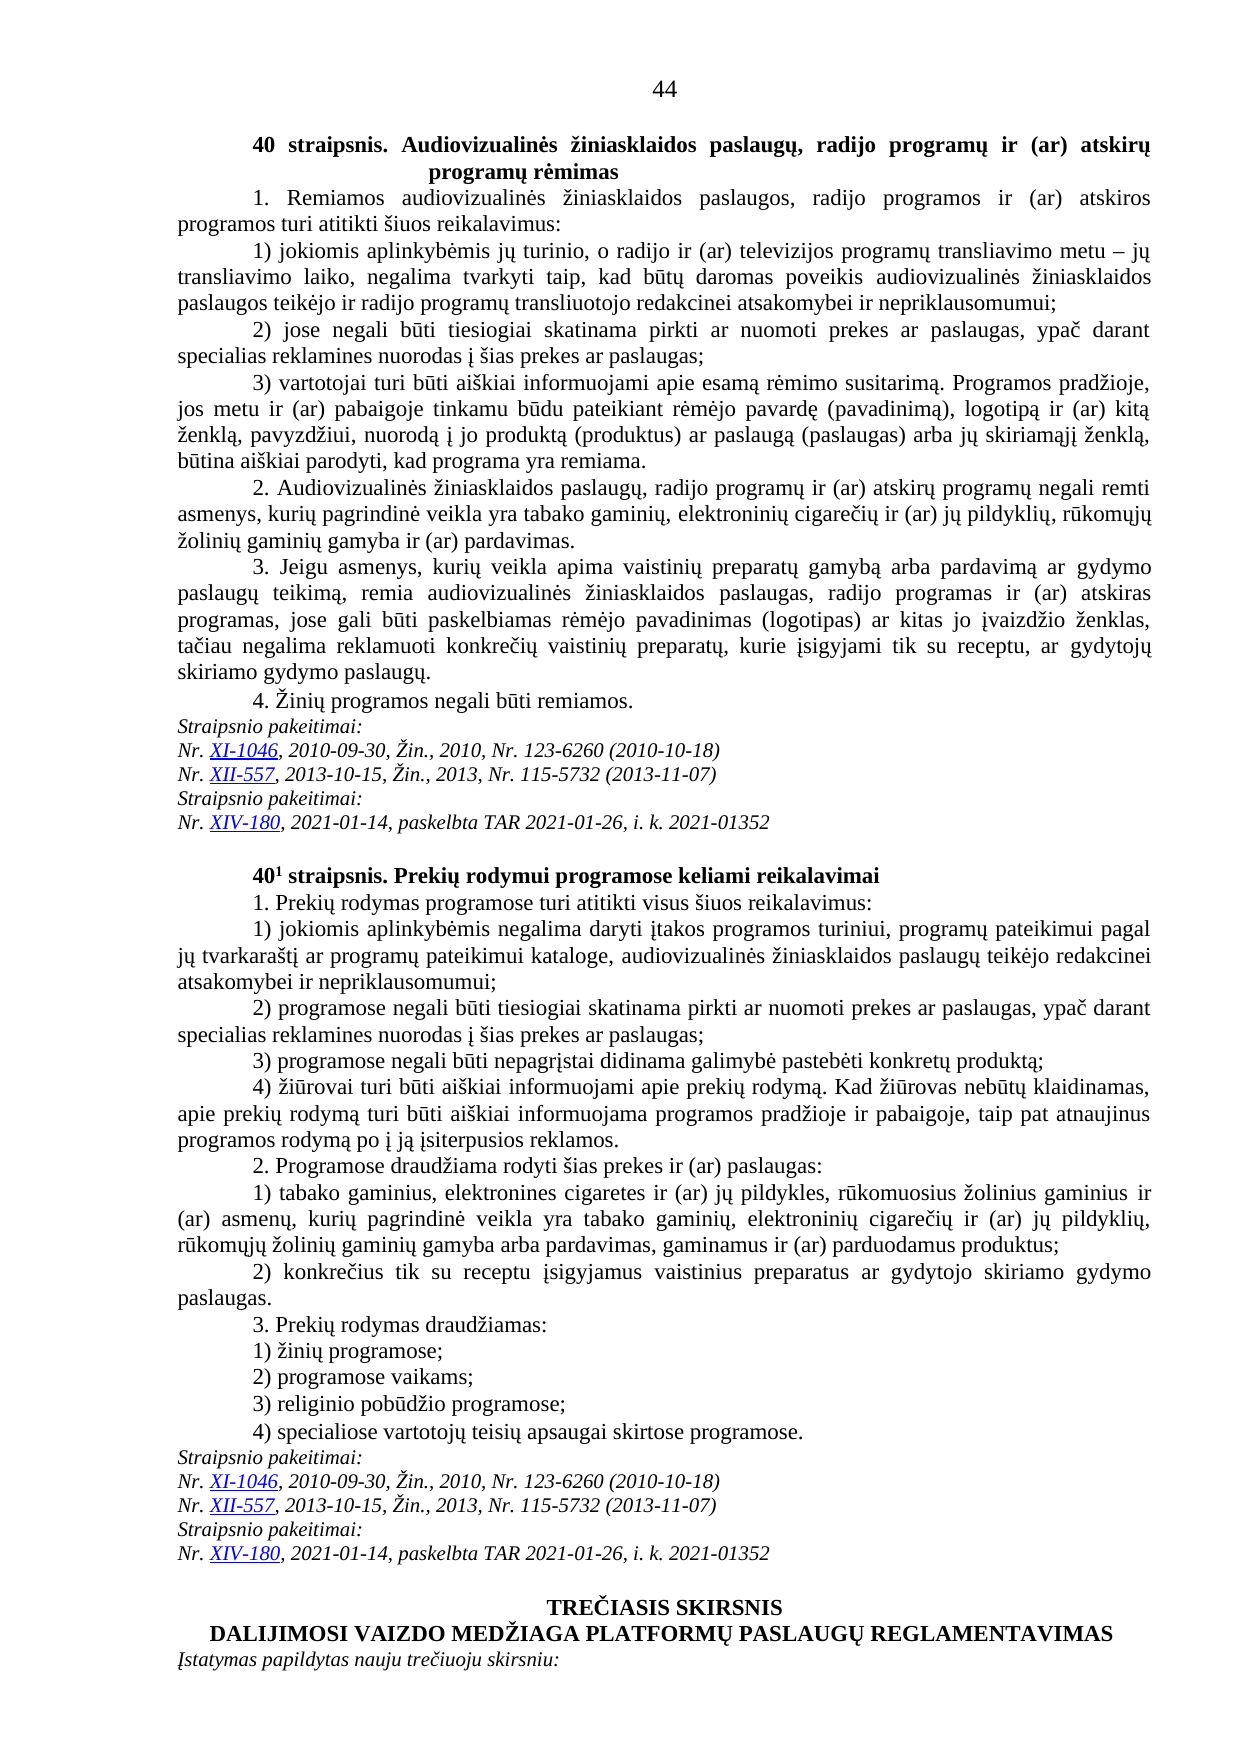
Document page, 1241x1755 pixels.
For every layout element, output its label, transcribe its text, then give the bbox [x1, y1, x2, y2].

text 2. Audiovizualinės žiniasklaidos paslaugų, radijo programų ir (ar) atskirų programų negali remti asmenys, kurių pagrindinė veikla yra tabako gaminių, elektroninių cigarečių ir (ar) jų pildyklių, rūkomųjų žolinių gaminių gamyba ir (ar) pardavimas. [177, 474, 1152, 553]
text Nr. XI-1046, 2010-09-30, Žin., 2010, Nr. 123-6260 (2010-10-18) [177, 1469, 1152, 1493]
text 4) specialiose vartotojų teisių apsaugai skirtose programose. [177, 1416, 1152, 1445]
text Straipsnio pakeitimai: [177, 786, 1152, 810]
text DALIJIMOSI VAIZDO MEDŽIAGA PLATFORMŲ PASLAUGŲ REGLAMENTAVIMAS [177, 1620, 1152, 1647]
text 2) programose negali būti tiesiogiai skatinama pirkti ar nuomoti prekes ar paslaugas, ypač darant specialias reklamines nuorodas į šias prekes ar paslaugas; [177, 994, 1152, 1047]
text 3) programose negali būti nepagrįstai didinama galimybė pastebėti konkretų produktą; [177, 1047, 1152, 1073]
text 3) vartotojai turi būti aiškiai informuojami apie esamą rėmimo susitarimą. Programos pradžioje, jos metu ir (ar) pabaigoje tinkamu būdu pateikiant rėmėjo pavardę (pavadinimą), logotipą ir (ar) kitą ženklą, pavyzdžiui, nuorodą į jo produktą (produktus) ar paslaugą (paslaugas) arba jų skiriamąjį ženklą, būtina aiškiai parodyti, kad programa yra remiama. [177, 368, 1152, 474]
text 4. Žinių programos negali būti remiamos. [177, 685, 1152, 713]
text 1. Remiamos audiovizualinės žiniasklaidos paslaugos, radijo programos ir (ar) atskiros programos turi atitikti šiuos reikalavimus: [177, 184, 1152, 237]
text Nr. XII-557, 2013-10-15, Žin., 2013, Nr. 115-5732 (2013-11-07) [177, 762, 1152, 786]
text 3) religinio pobūdžio programose; [177, 1390, 1152, 1416]
text 1) jokiomis aplinkybėmis negalima daryti įtakos programos turiniui, programų pateikimui pagal jų tvarkaraštį ar programų pateikimui kataloge, audiovizualinės žiniasklaidos paslaugų teikėjo redakcinei atsakomybei ir nepriklausomumui; [177, 915, 1152, 994]
text 3. Jeigu asmenys, kurių veikla apima vaistinių preparatų gamybą arba pardavimą ar gydymo paslaugų teikimą, remia audiovizualinės žiniasklaidos paslaugas, radijo programas ir (ar) atskiras programas, jose gali būti paskelbiamas rėmėjo pavadinimas (logotipas) ar kitas jo įvaizdžio ženklas, tačiau negalima reklamuoti konkrečių vaistinių preparatų, kurie įsigyjami tik su receptu, ar gydytojų skiriamo gydymo paslaugų. [177, 553, 1152, 685]
text 4) žiūrovai turi būti aiškiai informuojami apie prekių rodymą. Kad žiūrovas nebūtų klaidinamas, apie prekių rodymą turi būti aiškiai informuojama programos pradžioje ir pabaigoje, taip pat atnaujinus programos rodymą po į ją įsiterpusios reklamos. [177, 1073, 1152, 1152]
text Nr. XI-1046, 2010-09-30, Žin., 2010, Nr. 123-6260 (2010-10-18) [177, 738, 1152, 762]
text 1. Prekių rodymas programose turi atitikti visus šiuos reikalavimus: [177, 889, 1152, 915]
text Nr. XIV-180, 2021-01-14, paskelbta TAR 2021-01-26, i. k. 2021-01352 [177, 810, 1152, 834]
text 40 straipsnis. Audiovizualinės žiniasklaidos paslaugų, radijo programų ir (ar) atskirų programų rėmimas [252, 131, 1152, 184]
text 1) jokiomis aplinkybėmis jų turinio, o radijo ir (ar) televizijos programų transliavimo metu – jų transliavimo laiko, negalima tvarkyti taip, kad būtų daromas poveikis audiovizualinės žiniasklaidos paslaugos teikėjo ir radijo programų transliuotojo redakcinei atsakomybei ir nepriklausomumui; [177, 237, 1152, 316]
text Straipsnio pakeitimai: [177, 1517, 1152, 1541]
text Įstatymas papildytas nauju trečiuoju skirsniu: [177, 1647, 1152, 1671]
text Straipsnio pakeitimai: [177, 713, 1152, 738]
text 3. Prekių rodymas draudžiamas: [177, 1311, 1152, 1337]
text Nr. XII-557, 2013-10-15, Žin., 2013, Nr. 115-5732 (2013-11-07) [177, 1493, 1152, 1517]
text 2) programose vaikams; [177, 1363, 1152, 1390]
text 2. Programose draudžiama rodyti šias prekes ir (ar) paslaugas: [177, 1152, 1152, 1179]
text 401 straipsnis. Prekių rodymui programose keliami reikalavimai [177, 863, 1152, 889]
text 2) jose negali būti tiesiogiai skatinama pirkti ar nuomoti prekes ar paslaugas, ypač darant specialias reklamines nuorodas į šias prekes ar paslaugas; [177, 316, 1152, 368]
text TREČIASIS SKIRSNIS [177, 1594, 1152, 1620]
text 2) konkrečius tik su receptu įsigyjamus vaistinius preparatus ar gydytojo skiriamo gydymo paslaugas. [177, 1258, 1152, 1311]
text 1) tabako gaminius, elektronines cigaretes ir (ar) jų pildykles, rūkomuosius žolinius gaminius ir (ar) asmenų, kurių pagrindinė veikla yra tabako gaminių, elektroninių cigarečių ir (ar) jų pildyklių, rūkomųjų žolinių gaminių gamyba arba pardavimas, gaminamus ir (ar) parduodamus produktus; [177, 1179, 1152, 1258]
text Straipsnio pakeitimai: [177, 1445, 1152, 1469]
text Nr. XIV-180, 2021-01-14, paskelbta TAR 2021-01-26, i. k. 2021-01352 [177, 1541, 1152, 1565]
text 1) žinių programose; [177, 1337, 1152, 1363]
